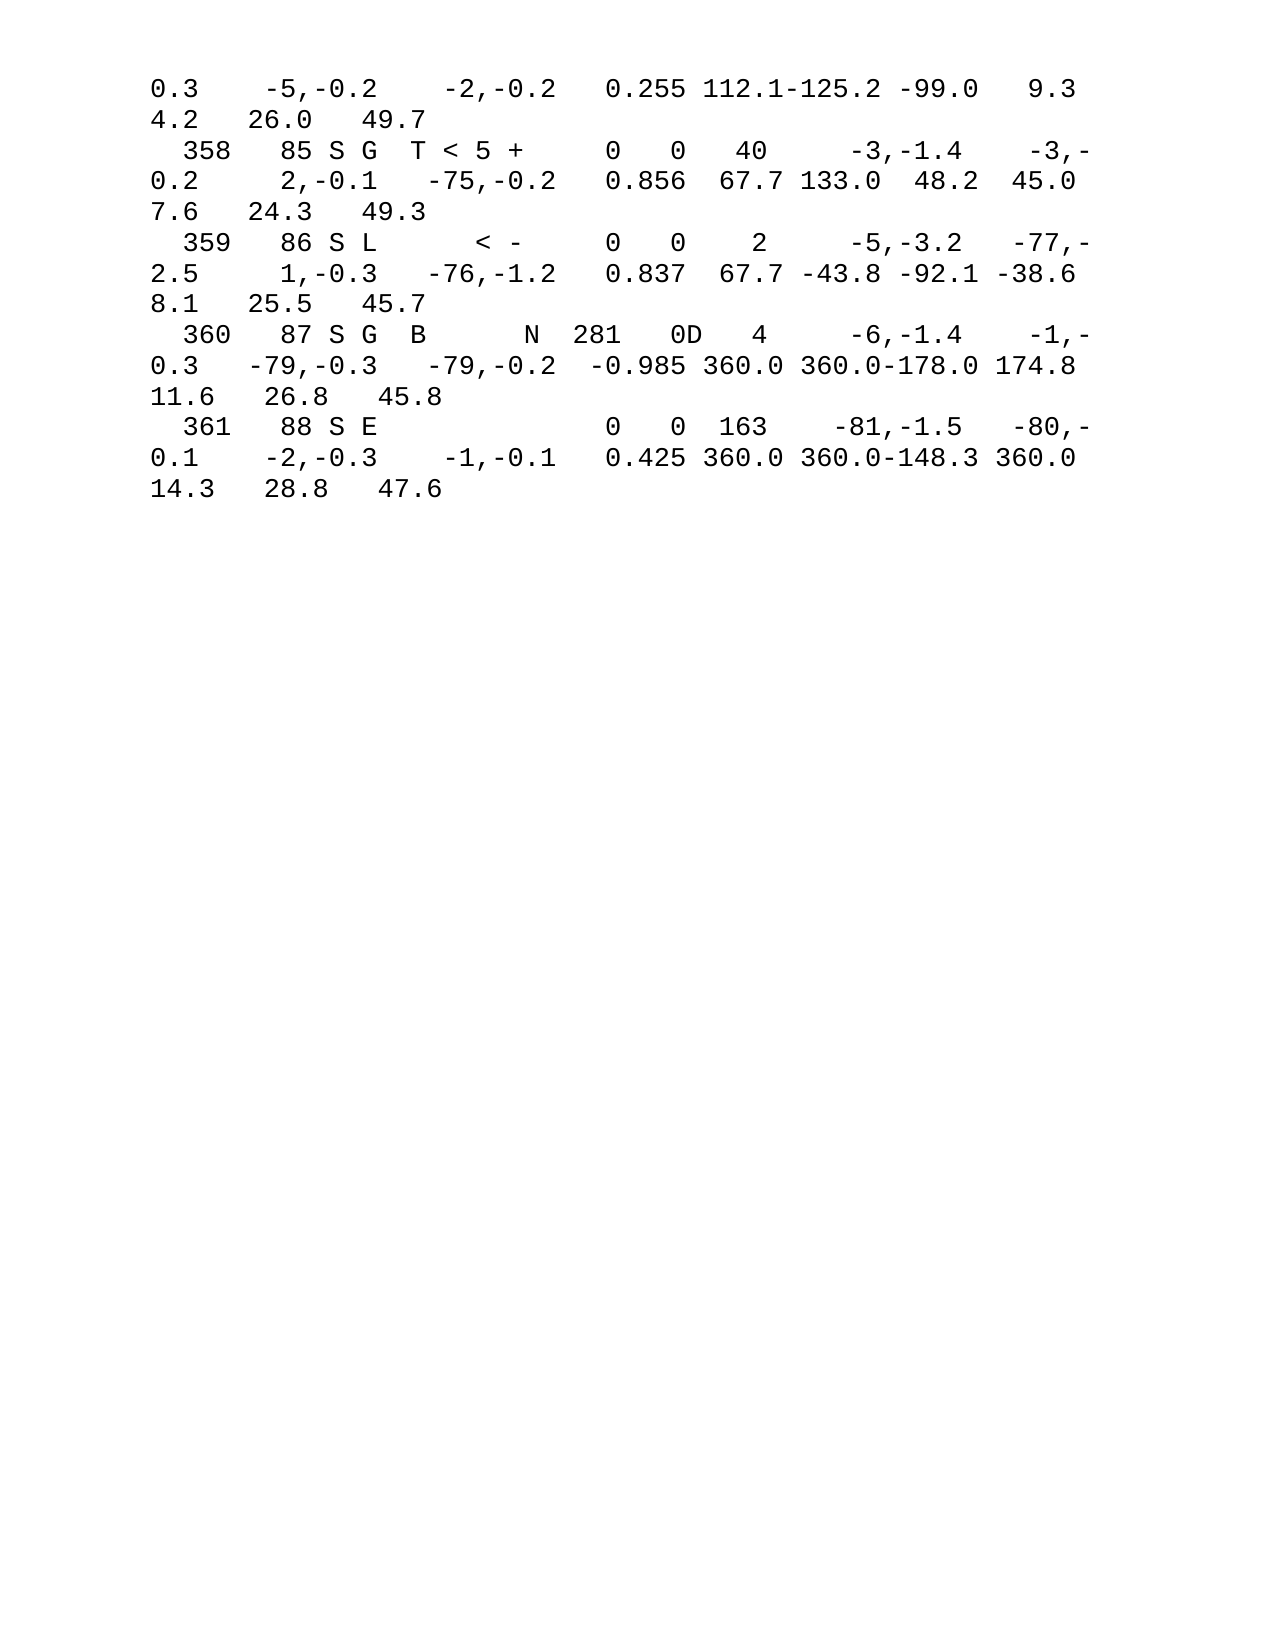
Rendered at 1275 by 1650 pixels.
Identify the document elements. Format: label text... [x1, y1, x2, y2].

text 0.3 -5,-0.2 -2,-0.2 0.255 112.1-125.2 -99.0 9.3 4.2 26.0 49.7 [150, 75, 1125, 136]
text 361 88 S E 0 0 163 -81,-1.5 -80,-0.1 -2,-0.3 -1,-0.1 0.425 360.0 360.0-148.3 360.0 14.3 28.8 47.6 [150, 413, 1125, 505]
text 359 86 S L < - 0 0 2 -5,-3.2 -77,-2.5 1,-0.3 -76,-1.2 0.837 67.7 -43.8 -92.1 -38.6 8.1 25.5 45.7 [150, 229, 1125, 321]
text 358 85 S G T < 5 + 0 0 40 -3,-1.4 -3,-0.2 2,-0.1 -75,-0.2 0.856 67.7 133.0 48.2 45.0 7.6 24.3 49.3 [150, 136, 1125, 229]
text 360 87 S G B N 281 0D 4 -6,-1.4 -1,-0.3 -79,-0.3 -79,-0.2 -0.985 360.0 360.0-178.0 174.8 11.6 26.8 45.8 [150, 321, 1125, 413]
